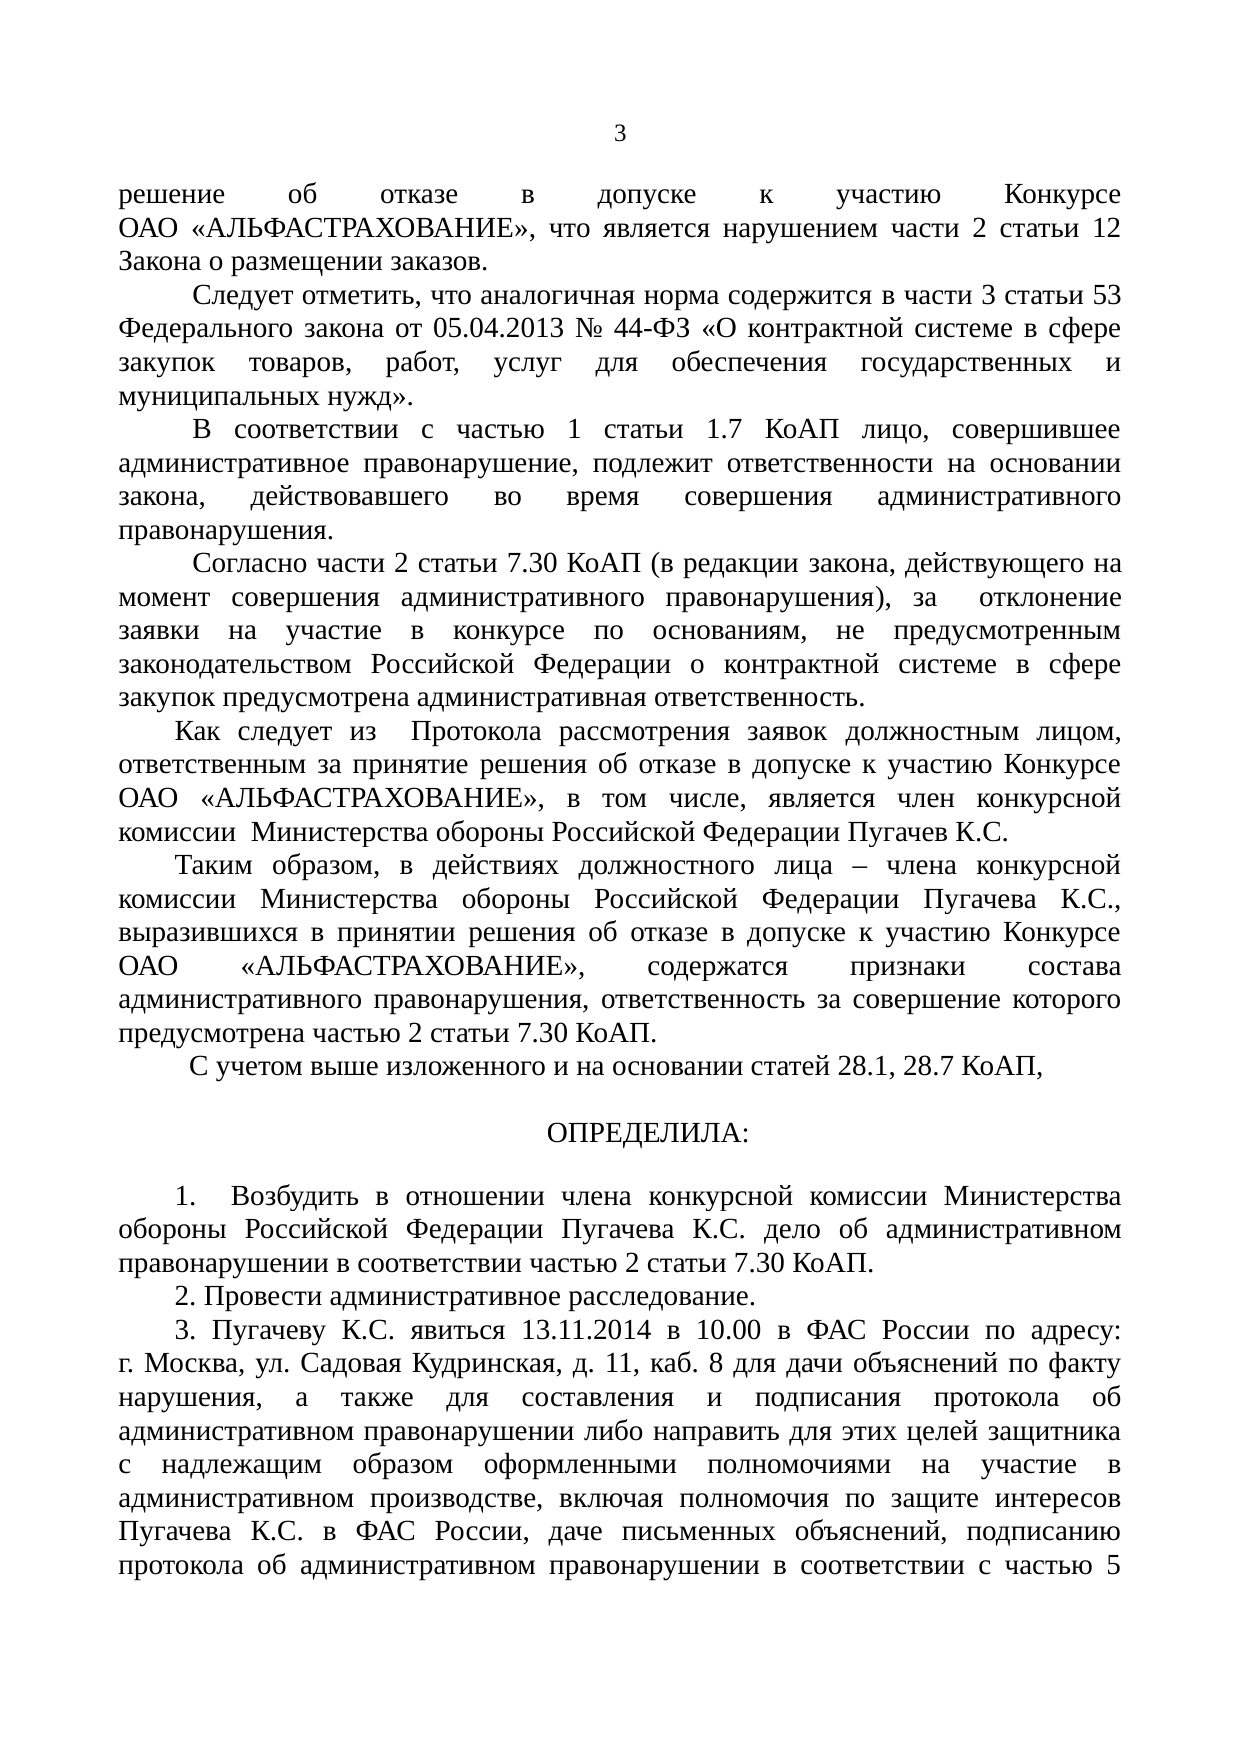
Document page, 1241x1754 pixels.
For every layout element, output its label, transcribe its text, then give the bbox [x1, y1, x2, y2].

text Таким образом, в действиях должностного лица – члена конкурсной комиссии Министерства обороны Российской Федерации Пугачева К.С., выразившихся в принятии решения об отказе в допуске к участию Конкурсе ОАО «АЛЬФАСТРАХОВАНИЕ», содержатся признаки состава административного правонарушения, ответственность за совершение которого предусмотрена частью 2 статьи 7.30 КоАП. [118, 847, 1122, 1048]
list Возбудить в отношении члена конкурсной комиссии Министерства обороны Российской Федерации Пугачева К.С. дело об административном правонарушении в соответствии частью 2 статьи 7.30 КоАП. [118, 1178, 1122, 1278]
text Как следует из Протокола рассмотрения заявок должностным лицом, ответственным за принятие решения об отказе в допуске к участию Конкурсе ОАО «АЛЬФАСТРАХОВАНИЕ», в том числе, является член конкурсной комиссии Министерства обороны Российской Федерации Пугачев К.С. [118, 713, 1122, 847]
text Следует отметить, что аналогичная норма содержится в части 3 статьи 53 Федерального закона от 05.04.2013 № 44-ФЗ «О контрактной системе в сфере закупок товаров, работ, услуг для обеспечения государственных и муниципальных нужд». [118, 277, 1122, 411]
text С учетом выше изложенного и на основании статей 28.1, 28.7 КоАП, [118, 1048, 1122, 1082]
text 2. Провести административное расследование. [118, 1278, 1122, 1312]
text Согласно части 2 статьи 7.30 КоАП (в редакции закона, действующего на момент совершения административного правонарушения), за отклонение заявки на участие в конкурсе по основаниям, не предусмотренным законодательством Российской Федерации о контрактной системе в сфере закупок предусмотрена административная ответственность. [118, 545, 1122, 713]
text ОПРЕДЕЛИЛА: [118, 1116, 1122, 1149]
text В соответствии с частью 1 статьи 1.7 КоАП лицо, совершившее административное правонарушение, подлежит ответственности на основании закона, действовавшего во время совершения административного правонарушения. [118, 411, 1122, 545]
text решение об отказе в допуске к участию Конкурсе ОАО «АЛЬФАСТРАХОВАНИЕ», что является нарушением части 2 статьи 12 Закона о размещении заказов. [118, 176, 1122, 277]
text 3. Пугачеву К.С. явиться 13.11.2014 в 10.00 в ФАС России по адресу: г. Москва, ул. Садовая Кудринская, д. 11, каб. 8 для дачи объяснений по факту нарушения, а также для составления и подписания протокола об административном правонарушении либо направить для этих целей защитника с надлежащим образом оформленными полномочиями на участие в административном производстве, включая полномочия по защите интересов Пугачева К.С. в ФАС России, даче письменных объяснений, подписанию протокола об административном правонарушении в соответствии с частью 5 [118, 1312, 1122, 1580]
